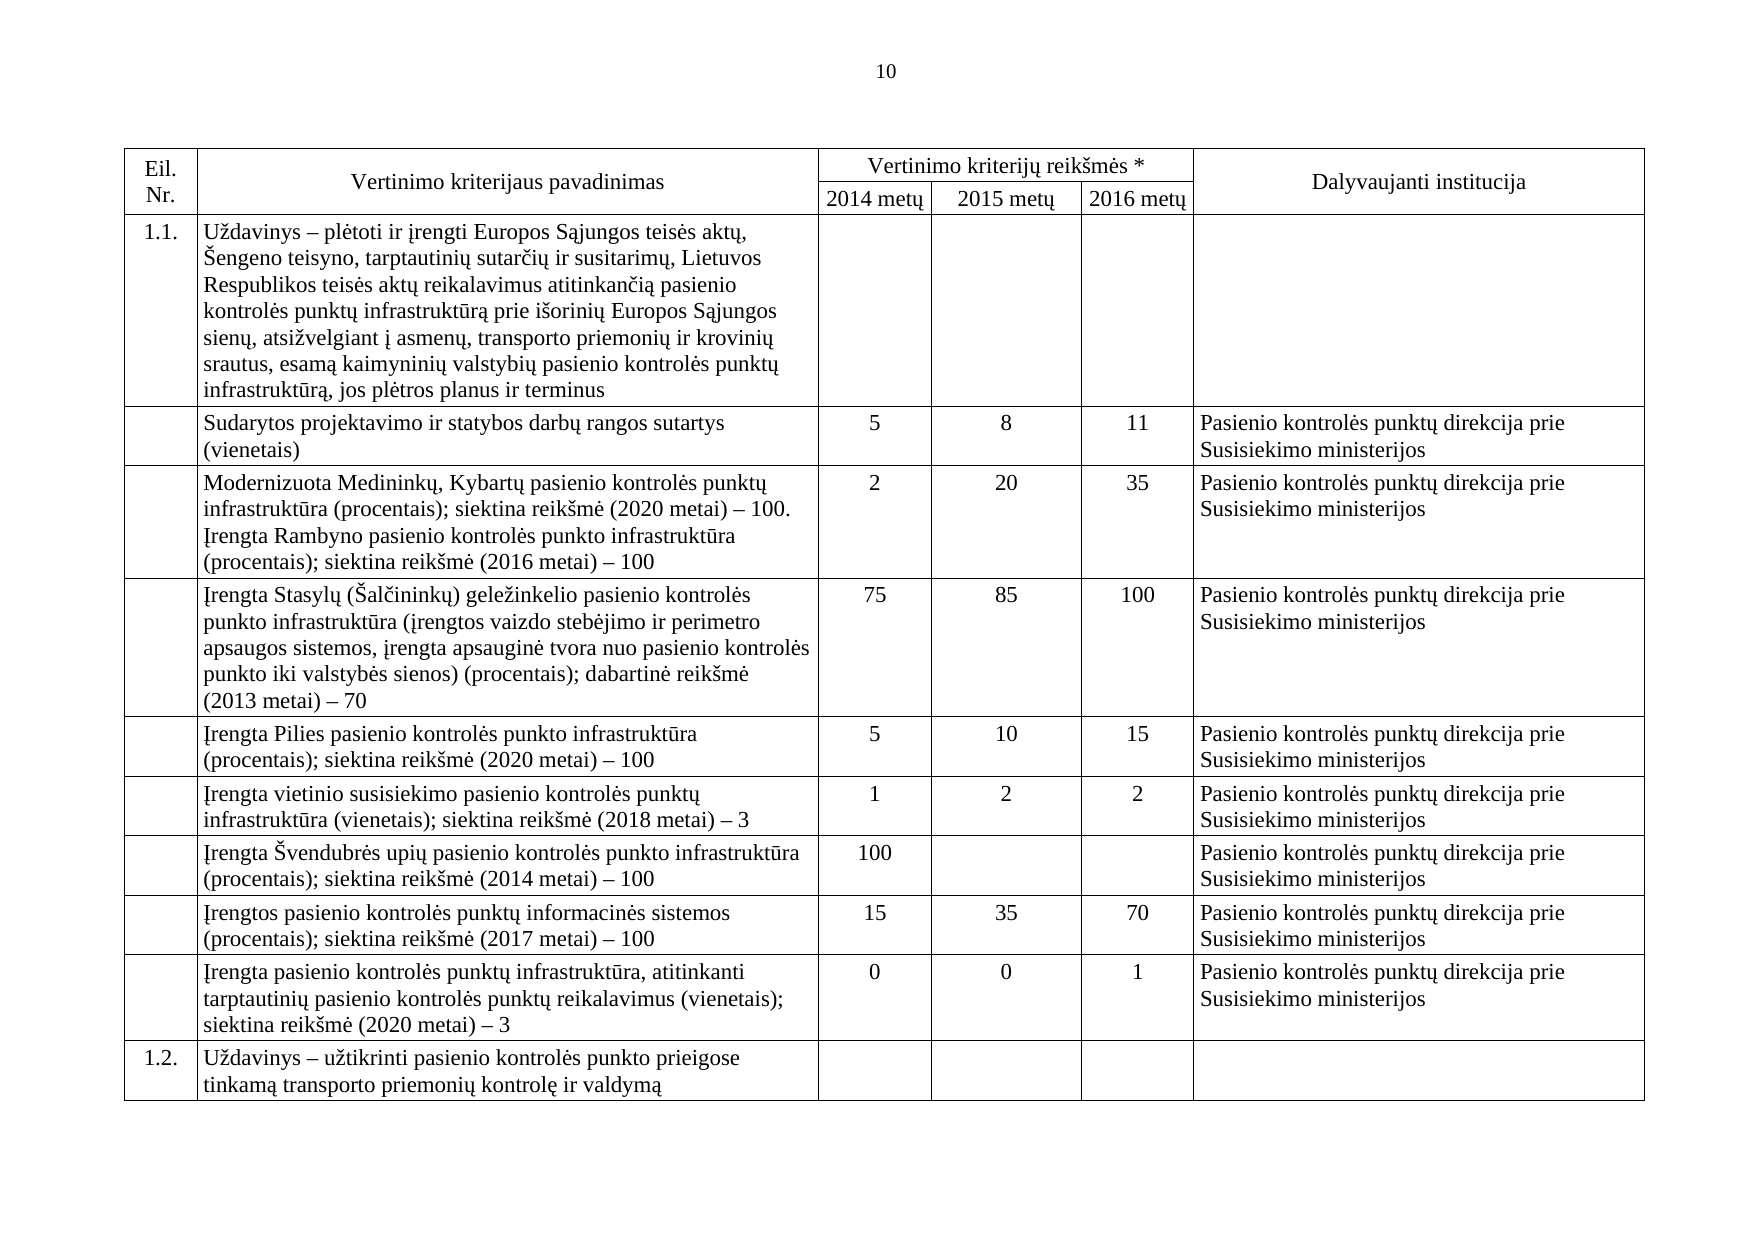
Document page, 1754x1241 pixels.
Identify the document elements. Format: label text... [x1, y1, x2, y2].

table_cell [125, 407, 197, 465]
table_cell 1.2. [125, 1041, 197, 1100]
table_cell Pasienio kontrolės punktų direkcija prie Susisiekimo ministerijos [1194, 466, 1644, 577]
table_cell Įrengta Pilies pasienio kontrolės punkto infrastruktūra (procentais); siektina reikšmė (2020 metai) – 100 [198, 717, 818, 776]
table_cell [932, 215, 1081, 406]
table_header Eil. Nr. [125, 149, 197, 214]
table_cell 0 [819, 955, 931, 1040]
table_cell Įrengta vietinio susisiekimo pasienio kontrolės punktų infrastruktūra (vienetais); siektina reikšmė (2018 metai) – 3 [198, 777, 818, 835]
table_header Vertinimo kriterijaus pavadinimas [198, 149, 818, 214]
table_cell 75 [819, 579, 931, 716]
table_cell 2016 metų [1082, 182, 1193, 214]
table_cell 100 [1082, 579, 1193, 716]
table_cell Įrengta Stasylų (Šalčininkų) geležinkelio pasienio kontrolės punkto infrastruktūra (įrengtos vaizdo stebėjimo ir perimetro apsaugos sistemos, įrengta apsauginė tvora nuo pasienio kontrolės punkto iki valstybės sienos) (procentais); dabartinė reikšmė (2013 metai) – 70 [198, 579, 818, 716]
table_cell Pasienio kontrolės punktų direkcija prie Susisiekimo ministerijos [1194, 717, 1644, 776]
table_cell [125, 896, 197, 954]
table_cell 70 [1082, 896, 1193, 954]
table_cell Pasienio kontrolės punktų direkcija prie Susisiekimo ministerijos [1194, 407, 1644, 465]
table_cell 8 [932, 407, 1081, 465]
table_cell 15 [819, 896, 931, 954]
table_cell [1082, 215, 1193, 406]
table_cell 2 [932, 777, 1081, 835]
table_cell 100 [819, 836, 931, 895]
table_cell Pasienio kontrolės punktų direkcija prie Susisiekimo ministerijos [1194, 896, 1644, 954]
table_cell [932, 1041, 1081, 1100]
table_cell [1194, 1041, 1644, 1100]
table_cell [125, 717, 197, 776]
table_cell Pasienio kontrolės punktų direkcija prie Susisiekimo ministerijos [1194, 579, 1644, 716]
table_cell 1 [1082, 955, 1193, 1040]
table_cell 15 [1082, 717, 1193, 776]
table_cell [125, 836, 197, 895]
table_cell 35 [932, 896, 1081, 954]
table_cell [819, 215, 931, 406]
table_cell Pasienio kontrolės punktų direkcija prie Susisiekimo ministerijos [1194, 777, 1644, 835]
table_cell Modernizuota Medininkų, Kybartų pasienio kontrolės punktų infrastruktūra (procentais); siektina reikšmė (2020 metai) – 100. Įrengta Rambyno pasienio kontrolės punkto infrastruktūra (procentais); siektina reikšmė (2016 metai) – 100 [198, 466, 818, 577]
table_cell [125, 466, 197, 577]
table_cell 5 [819, 717, 931, 776]
table_cell Pasienio kontrolės punktų direkcija prie Susisiekimo ministerijos [1194, 836, 1644, 895]
table_cell [1194, 215, 1644, 406]
table_cell 20 [932, 466, 1081, 577]
table_cell 85 [932, 579, 1081, 716]
table_cell [1082, 836, 1193, 895]
table_cell 10 [932, 717, 1081, 776]
table_cell [1082, 1041, 1193, 1100]
table_cell [125, 579, 197, 716]
table_cell Sudarytos projektavimo ir statybos darbų rangos sutartys (vienetais) [198, 407, 818, 465]
table_cell Įrengta pasienio kontrolės punktų infrastruktūra, atitinkanti tarptautinių pasienio kontrolės punktų reikalavimus (vienetais); siektina reikšmė (2020 metai) – 3 [198, 955, 818, 1040]
table_cell 2 [819, 466, 931, 577]
table_cell [932, 836, 1081, 895]
table_cell Pasienio kontrolės punktų direkcija prie Susisiekimo ministerijos [1194, 955, 1644, 1040]
table_cell 2 [1082, 777, 1193, 835]
table_cell 2015 metų [932, 182, 1081, 214]
table_cell 1 [819, 777, 931, 835]
table_cell 5 [819, 407, 931, 465]
table_cell Įrengtos pasienio kontrolės punktų informacinės sistemos (procentais); siektina reikšmė (2017 metai) – 100 [198, 896, 818, 954]
table_cell Uždavinys – plėtoti ir įrengti Europos Sąjungos teisės aktų, Šengeno teisyno, tarptautinių sutarčių ir susitarimų, Lietuvos Respublikos teisės aktų reikalavimus atitinkančią pasienio kontrolės punktų infrastruktūrą prie išorinių Europos Sąjungos sienų, atsižvelgiant į asmenų, transporto priemonių ir krovinių srautus, esamą kaimyninių valstybių pasienio kontrolės punktų infrastruktūrą, jos plėtros planus ir terminus [198, 215, 818, 406]
table_cell Uždavinys – užtikrinti pasienio kontrolės punkto prieigose tinkamą transporto priemonių kontrolę ir valdymą [198, 1041, 818, 1100]
table_cell Įrengta Švendubrės upių pasienio kontrolės punkto infrastruktūra (procentais); siektina reikšmė (2014 metai) – 100 [198, 836, 818, 895]
table_cell 35 [1082, 466, 1193, 577]
table_header Vertinimo kriterijų reikšmės * [819, 149, 1193, 181]
table_cell [819, 1041, 931, 1100]
table_header Dalyvaujanti institucija [1194, 149, 1644, 214]
table_cell 11 [1082, 407, 1193, 465]
table_cell [125, 777, 197, 835]
table_cell 2014 metų [819, 182, 931, 214]
table_cell 1.1. [125, 215, 197, 406]
table_cell [125, 955, 197, 1040]
table_cell 0 [932, 955, 1081, 1040]
